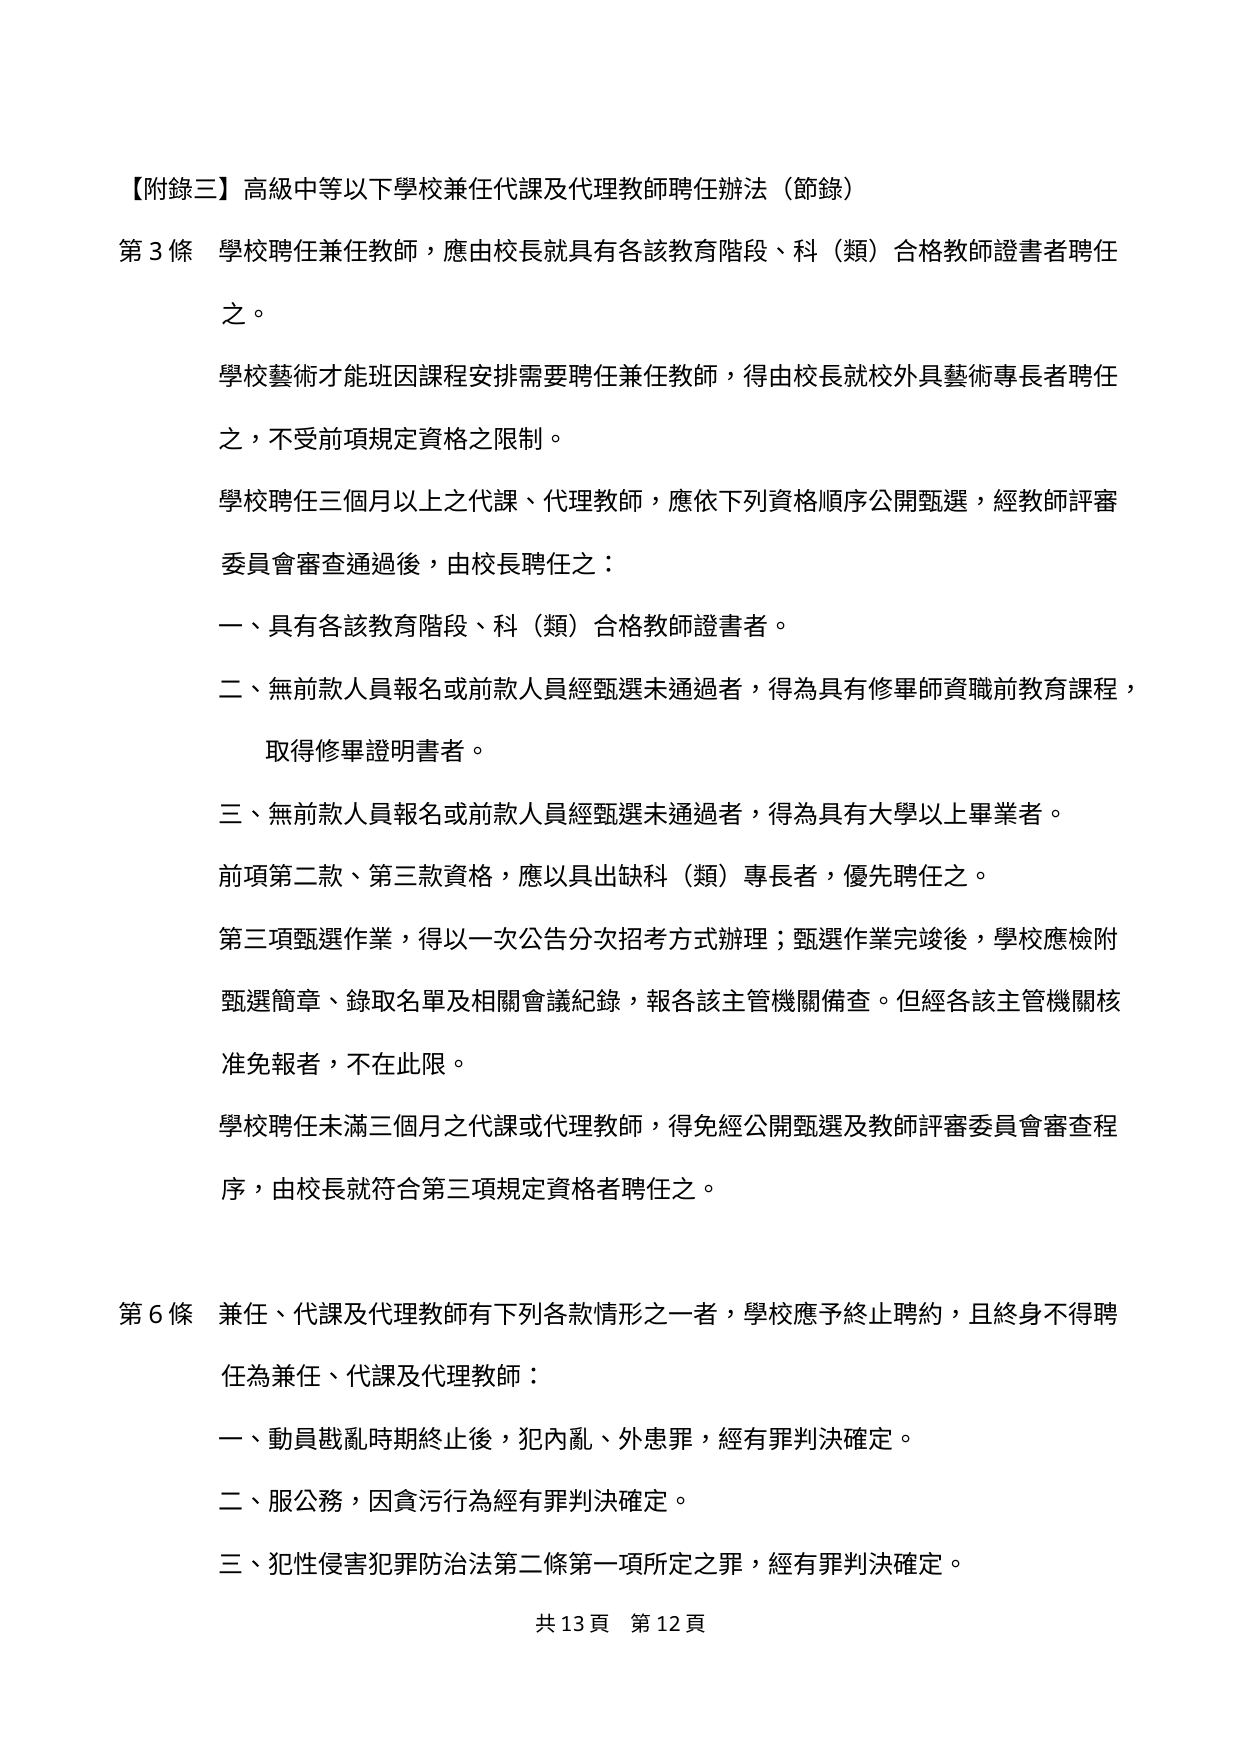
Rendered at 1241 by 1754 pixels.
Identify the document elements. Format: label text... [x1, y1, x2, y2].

text 【附錄三】高級中等以下學校兼任代課及代理教師聘任辦法（節錄） [118, 146, 1122, 208]
text 第3條 學校聘任兼任教師，應由校長就具有各該教育階段、科（類）合格教師證書者聘任之。 [118, 208, 1122, 333]
text 第三項甄選作業，得以一次公告分次招考方式辦理；甄選作業完竣後，學校應檢附甄選簡章、錄取名單及相關會議紀錄，報各該主管機關備查。但經各該主管機關核准免報者，不在此限。 [218, 896, 1122, 1083]
text 第6條 兼任、代課及代理教師有下列各款情形之一者，學校應予終止聘約，且終身不得聘任為兼任、代課及代理教師： [118, 1271, 1122, 1396]
text 前項第二款、第三款資格，應以具出缺科（類）專長者，優先聘任之。 [218, 833, 1122, 896]
text 學校藝術才能班因課程安排需要聘任兼任教師，得由校長就校外具藝術專長者聘任之，不受前項規定資格之限制。 [218, 333, 1122, 458]
text 一、動員戡亂時期終止後，犯內亂、外患罪，經有罪判決確定。 [218, 1396, 1122, 1458]
text 學校聘任未滿三個月之代課或代理教師，得免經公開甄選及教師評審委員會審查程序，由校長就符合第三項規定資格者聘任之。 [218, 1083, 1122, 1208]
text 二、無前款人員報名或前款人員經甄選未通過者，得為具有修畢師資職前教育課程，取得修畢證明書者。 [218, 646, 1122, 771]
text 學校聘任三個月以上之代課、代理教師，應依下列資格順序公開甄選，經教師評審委員會審查通過後，由校長聘任之： [218, 458, 1122, 583]
text 二、服公務，因貪污行為經有罪判決確定。 [218, 1458, 1122, 1521]
text 三、無前款人員報名或前款人員經甄選未通過者，得為具有大學以上畢業者。 [218, 771, 1122, 833]
text 一、具有各該教育階段、科（類）合格教師證書者。 [218, 583, 1122, 646]
text 三、犯性侵害犯罪防治法第二條第一項所定之罪，經有罪判決確定。 [218, 1521, 1122, 1583]
